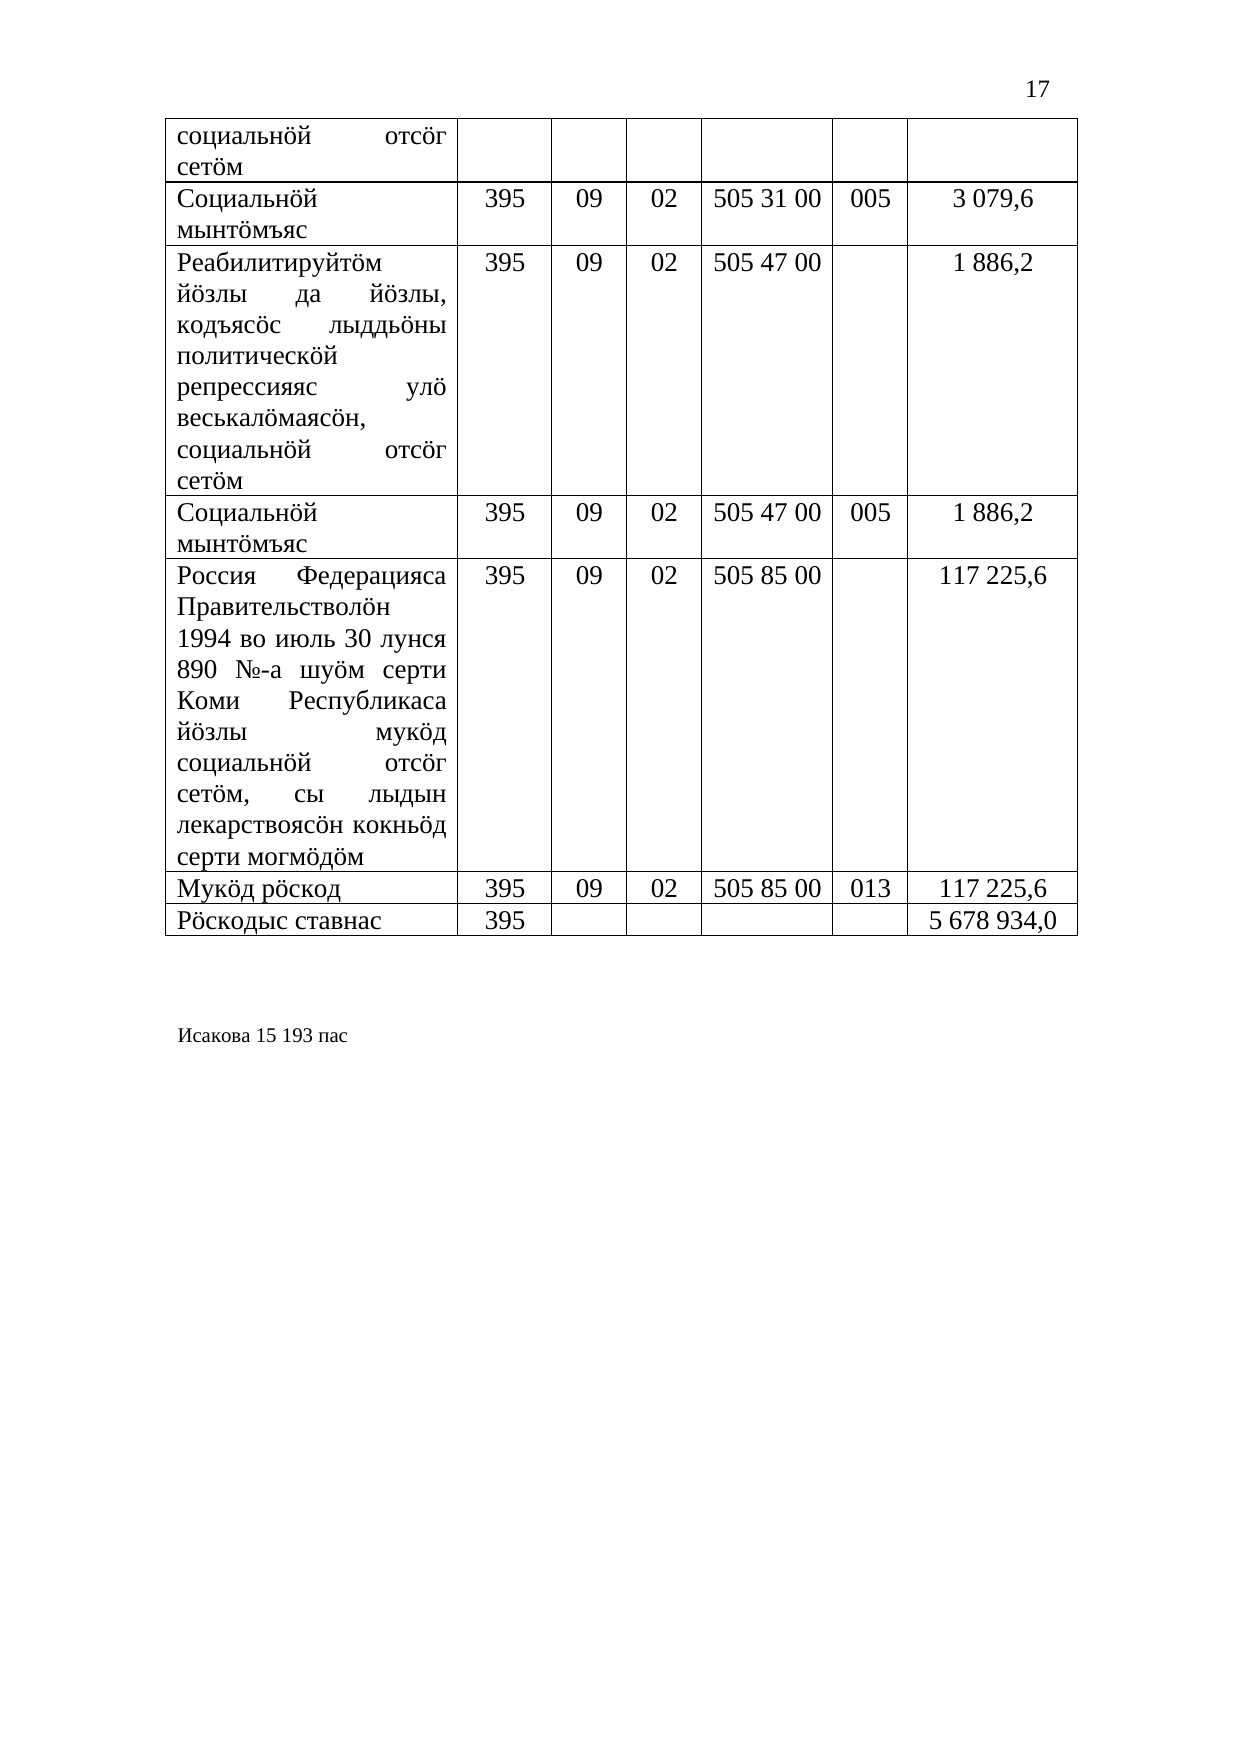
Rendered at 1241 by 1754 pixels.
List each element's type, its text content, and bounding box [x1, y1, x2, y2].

table_cell [702, 119, 832, 181]
table_cell 02 [627, 183, 701, 245]
table_cell 02 [627, 559, 701, 871]
table_cell 117 225,6 [908, 559, 1077, 871]
table_cell 09 [552, 559, 626, 871]
table_cell [702, 904, 832, 935]
table_cell [552, 904, 626, 935]
table_cell [458, 119, 551, 181]
table_cell [908, 119, 1077, 181]
table_cell 005 [833, 496, 907, 558]
table_cell социальнöй отсöг сетöм [166, 119, 457, 181]
table_cell [552, 119, 626, 181]
table_cell 395 [458, 904, 551, 935]
table_cell 09 [552, 183, 626, 245]
table_cell 005 [833, 183, 907, 245]
table_cell 09 [552, 246, 626, 495]
table_cell Социальнöй мынтöмъяс [166, 496, 457, 558]
table_cell Реабилитируйтöм йöзлы да йöзлы, кодъясöс лыддьöны политическöй репрессияяс улö веськалöмаясöн, социальнöй отсöг сетöм [166, 246, 457, 495]
table_cell 3 079,6 [908, 183, 1077, 245]
table_cell 395 [458, 559, 551, 871]
table_cell 013 [833, 872, 907, 903]
table_cell 02 [627, 246, 701, 495]
table_cell 505 31 00 [702, 183, 832, 245]
table_cell Россия Федерацияса Правительстволöн 1994 во июль 30 лунся 890 №-а шуöм серти Коми Республикаса йöзлы мукöд социальнöй отсöг сетöм, сы лыдын лекарствоясöн кокньöд серти могмöдöм [166, 559, 457, 871]
table_cell 02 [627, 872, 701, 903]
table_cell 505 85 00 [702, 559, 832, 871]
table_cell 395 [458, 246, 551, 495]
table_cell 1 886,2 [908, 246, 1077, 495]
table_cell [627, 119, 701, 181]
table_cell [833, 904, 907, 935]
table_cell [833, 119, 907, 181]
table_cell 117 225,6 [908, 872, 1077, 903]
table_cell [833, 246, 907, 495]
table_cell Мукöд рöскод [166, 872, 457, 903]
table_cell Рöскодыс ставнас [166, 904, 457, 935]
table_cell 505 47 00 [702, 246, 832, 495]
table_cell 395 [458, 496, 551, 558]
table_cell Социальнöй мынтöмъяс [166, 183, 457, 245]
table_cell 395 [458, 183, 551, 245]
table_cell 09 [552, 496, 626, 558]
table_cell 505 47 00 [702, 496, 832, 558]
text Исакова 15 193 пас [177, 1023, 994, 1047]
table_cell 1 886,2 [908, 496, 1077, 558]
table_cell [833, 559, 907, 871]
table_cell 02 [627, 496, 701, 558]
table_cell 505 85 00 [702, 872, 832, 903]
table_cell [627, 904, 701, 935]
table_cell 09 [552, 872, 626, 903]
table_cell 5 678 934,0 [908, 904, 1077, 935]
table_cell 395 [458, 872, 551, 903]
